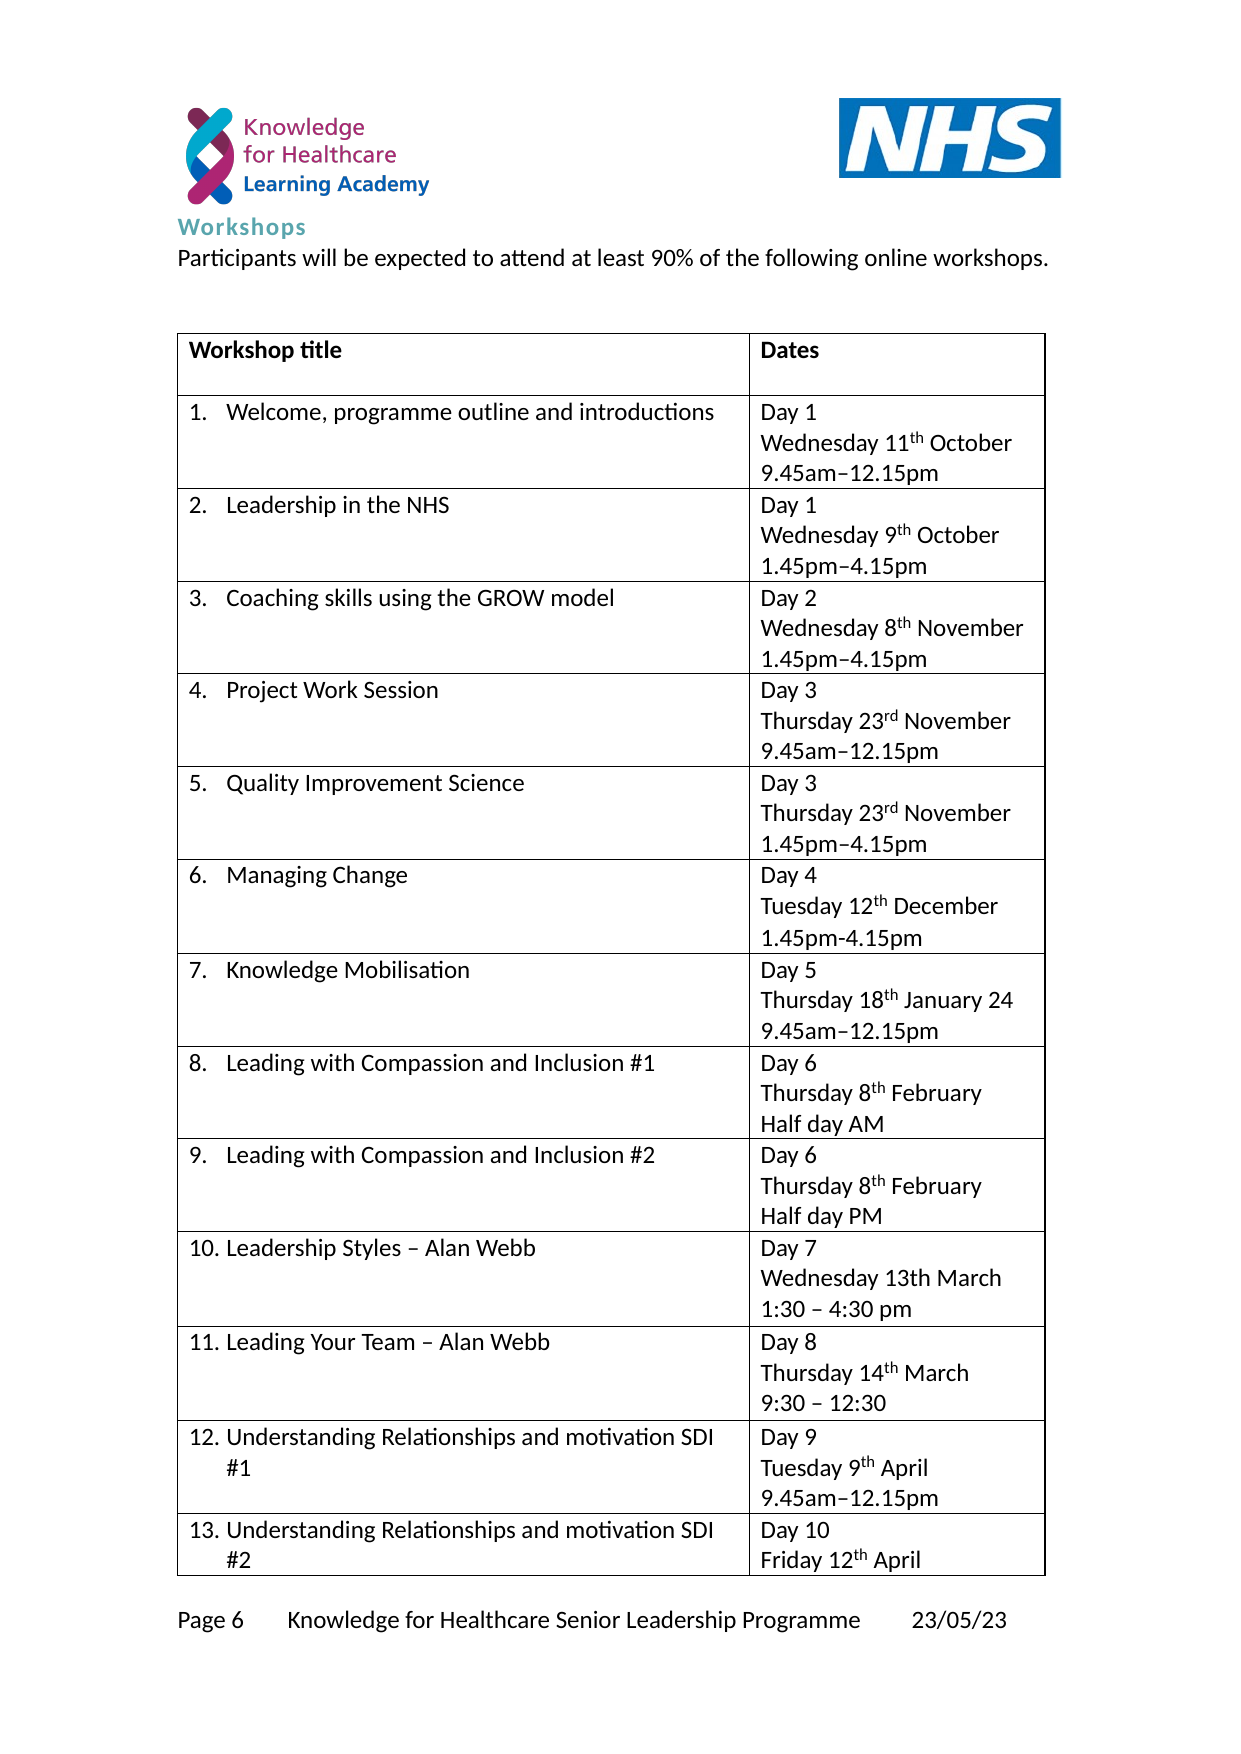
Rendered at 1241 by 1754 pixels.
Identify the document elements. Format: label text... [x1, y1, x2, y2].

table_cell Day 10 Friday 12th April [750, 1514, 1044, 1575]
table_cell Day 1 Wednesday 9th October 1.45pm–4.15pm [750, 489, 1044, 581]
table_cell Day 1 Wednesday 11th October 9.45am–12.15pm [750, 396, 1044, 488]
table_cell Leading with Compassion and Inclusion #2 [178, 1139, 749, 1231]
table_cell Project Work Session [178, 674, 749, 766]
table_cell Knowledge Mobilisation [178, 954, 749, 1046]
table_cell Day 9 Tuesday 9th April 9.45am–12.15pm [750, 1421, 1044, 1513]
table_cell Managing Change [178, 860, 749, 953]
text Participants will be expected to attend at least 90% of the following online workshops. [177, 242, 1063, 272]
table_cell Day 4 Tuesday 12th December 1.45pm-4.15pm [750, 860, 1044, 953]
table_cell Leadership in the NHS [178, 489, 749, 581]
table_cell Welcome, programme outline and introductions [178, 396, 749, 488]
table_cell Day 8 Thursday 14th March 9:30 – 12:30 [750, 1327, 1044, 1420]
subtitle Workshops [177, 211, 1063, 242]
table_cell Leading with Compassion and Inclusion #1 [178, 1047, 749, 1138]
table_cell Day 5 Thursday 18th January 24 9.45am–12.15pm [750, 954, 1044, 1046]
table_cell Day 2 Wednesday 8th November 1.45pm–4.15pm [750, 582, 1044, 673]
table_cell Leadership Styles – Alan Webb [178, 1232, 749, 1326]
table_cell Understanding Relationships and motivation SDI #2 [178, 1514, 749, 1575]
table_cell Coaching skills using the GROW model [178, 582, 749, 673]
table_cell Leading Your Team – Alan Webb [178, 1327, 749, 1420]
table_header Workshop title [178, 334, 749, 395]
table_cell Day 6 Thursday 8th February Half day PM [750, 1139, 1044, 1231]
table_cell Day 3 Thursday 23rd November 1.45pm–4.15pm [750, 767, 1044, 858]
table_cell Day 6 Thursday 8th February Half day AM [750, 1047, 1044, 1138]
table_header Dates [750, 334, 1044, 395]
table_cell Understanding Relationships and motivation SDI #1 [178, 1421, 749, 1513]
table_cell Quality Improvement Science [178, 767, 749, 858]
table_cell Day 7 Wednesday 13th March 1:30 – 4:30 pm [750, 1232, 1044, 1326]
table_cell Day 3 Thursday 23rd November 9.45am–12.15pm [750, 674, 1044, 766]
